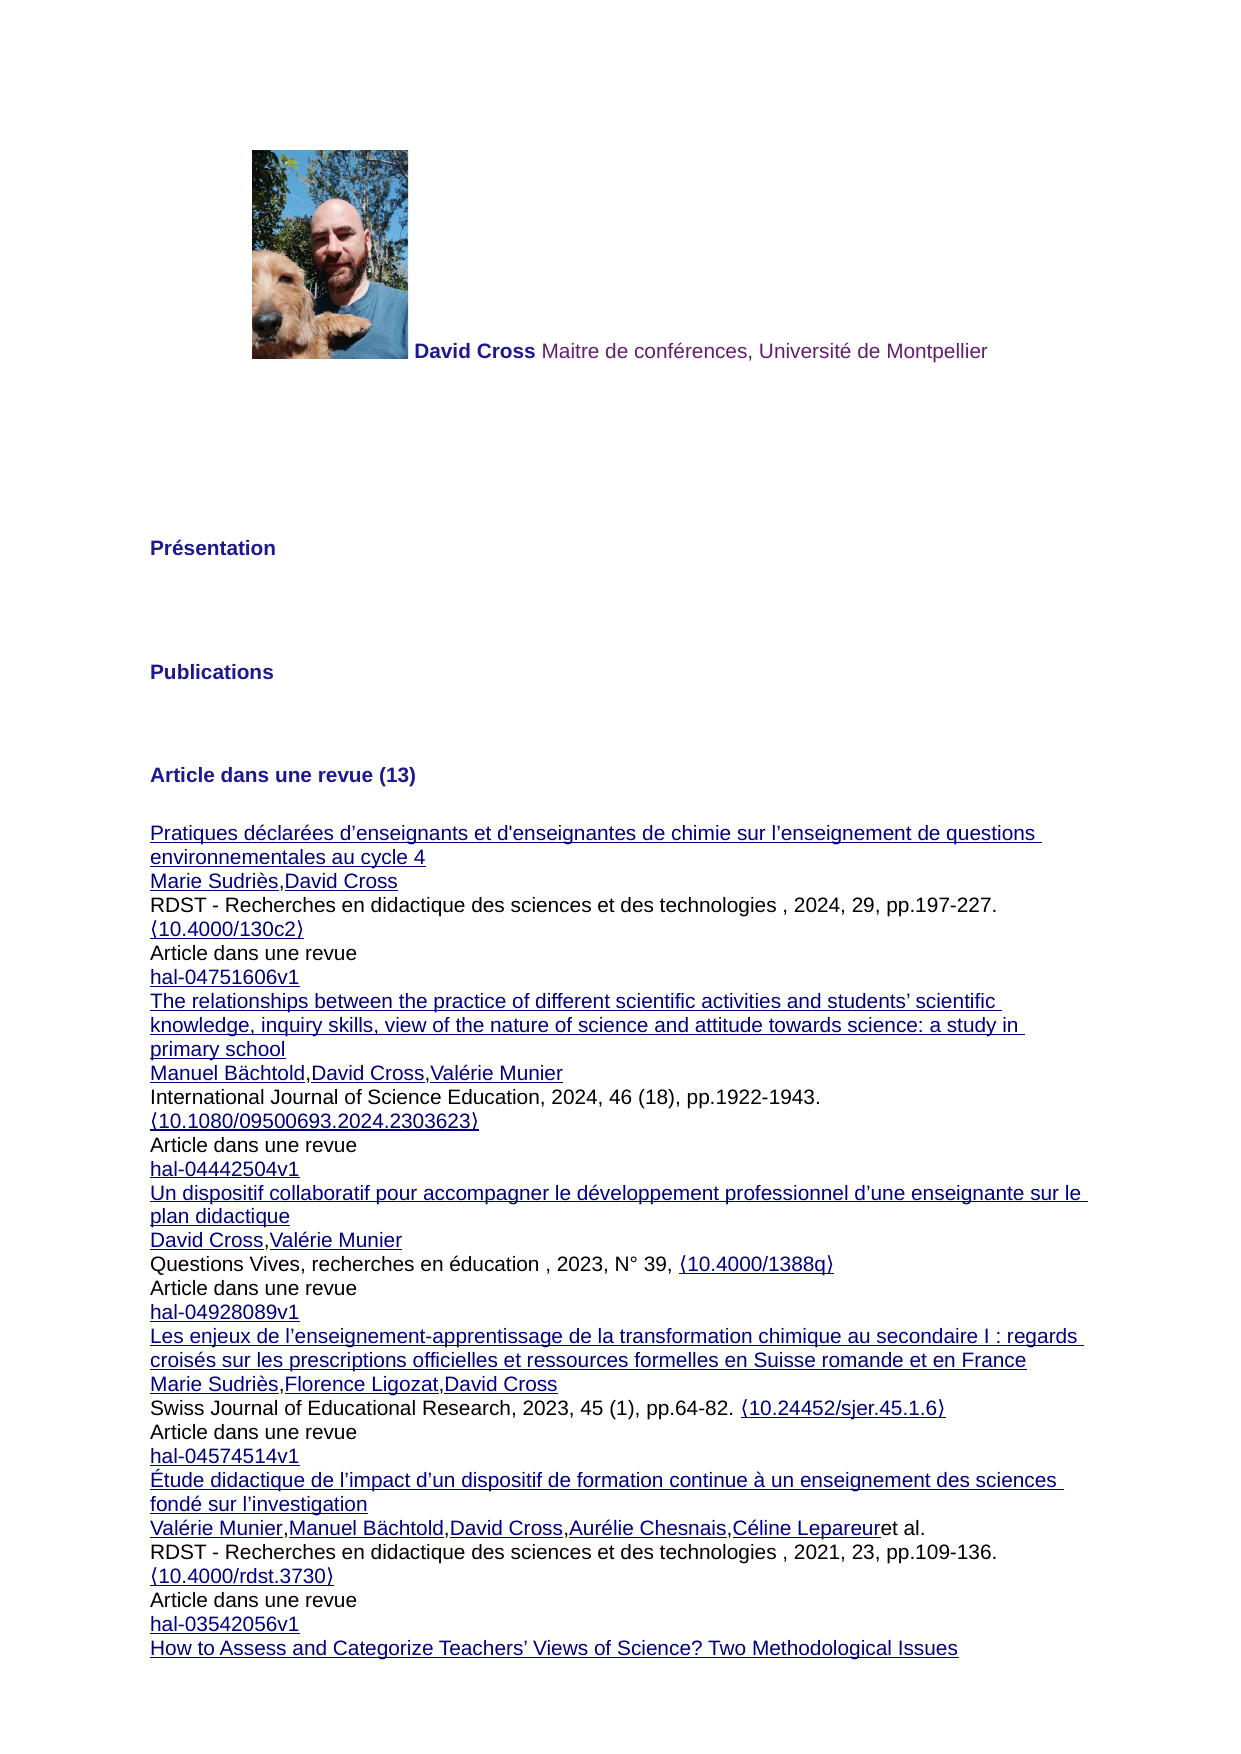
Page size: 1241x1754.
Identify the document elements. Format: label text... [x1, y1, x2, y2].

table_cell How to Assess and Categorize Teachers’ Views of Science? Two Methodological Issues [150, 1636, 1090, 1659]
subtitle Article dans une revue (13) [150, 763, 1090, 787]
subtitle Publications [150, 659, 1090, 683]
table_cell Étude didactique de l’impact d’un dispositif de formation continue à un enseignement des sciences fondé sur l’investigation Valérie Munier,Manuel Bächtold,David Cross,Aurélie Chesnais,Céline Lepareuret al. RDST - Recherches en didactique des sciences et des technologies , 2021, 23, pp.109-136. ⟨10.4000/rdst.3730⟩ Article dans une revue hal-03542056v1 [150, 1468, 1090, 1636]
picture [252, 150, 409, 359]
subtitle Présentation [150, 536, 1090, 559]
subtitle David Cross Maitre de conférences, Université de Montpellier [150, 150, 1090, 363]
table_cell Les enjeux de l’enseignement-apprentissage de la transformation chimique au secondaire I : regards croisés sur les prescriptions officielles et ressources formelles en Suisse romande et en France Marie Sudriès,Florence Ligozat,David Cross Swiss Journal of Educational Research, 2023, 45 (1), pp.64-82. ⟨10.24452/sjer.45.1.6⟩ Article dans une revue hal-04574514v1 [150, 1324, 1090, 1468]
table_cell Un dispositif collaboratif pour accompagner le développement professionnel d’une enseignante sur le plan didactique David Cross,Valérie Munier Questions Vives, recherches en éducation , 2023, N° 39, ⟨10.4000/1388q⟩ Article dans une revue hal-04928089v1 [150, 1180, 1090, 1324]
table_cell The relationships between the practice of different scientific activities and students’ scientific knowledge, inquiry skills, view of the nature of science and attitude towards science: a study in primary school Manuel Bächtold,David Cross,Valérie Munier International Journal of Science Education, 2024, 46 (18), pp.1922-1943. ⟨10.1080/09500693.2024.2303623⟩ Article dans une revue hal-04442504v1 [150, 989, 1090, 1180]
table_header Pratiques déclarées d’enseignants et d'enseignantes de chimie sur l’enseignement de questions environnementales au cycle 4 Marie Sudriès,David Cross RDST - Recherches en didactique des sciences et des technologies , 2024, 29, pp.197-227. ⟨10.4000/130c2⟩ Article dans une revue hal-04751606v1 [150, 821, 1090, 989]
